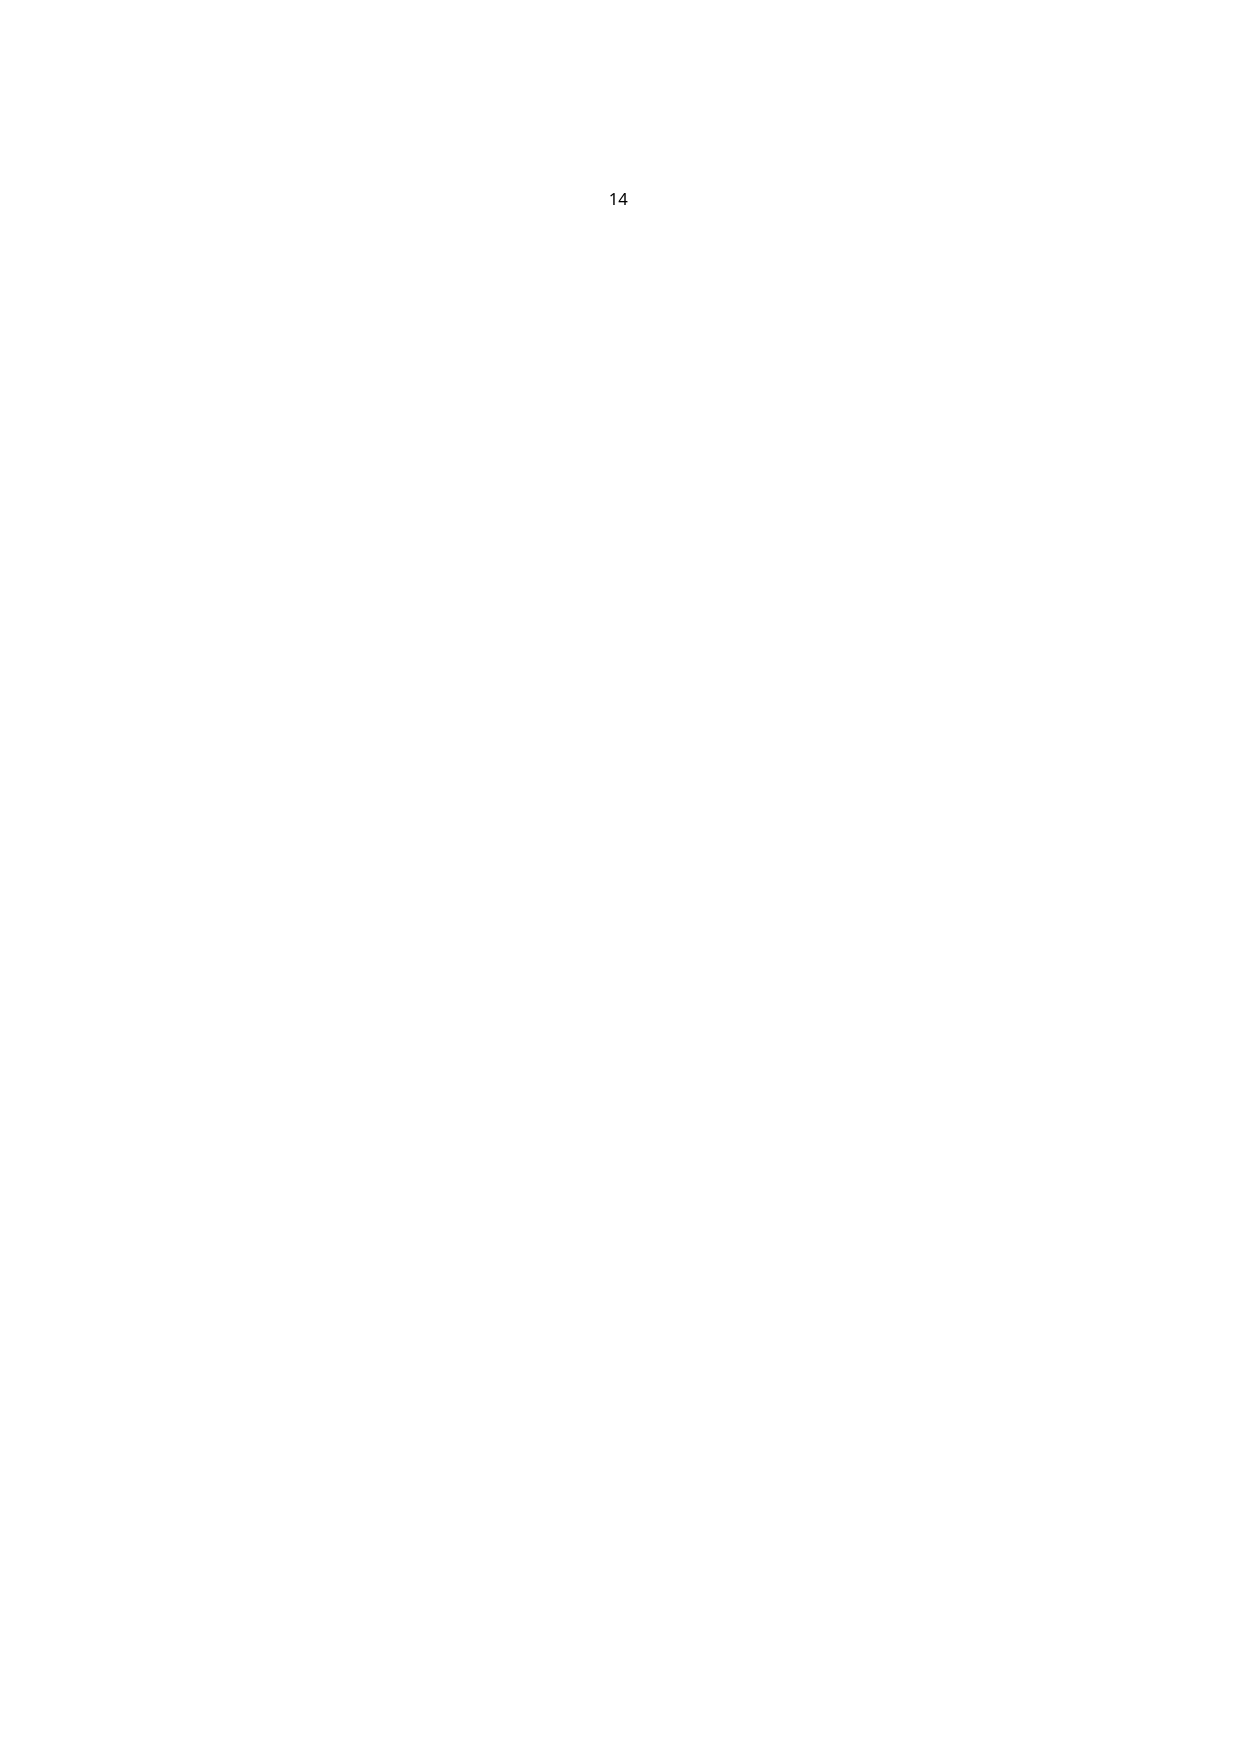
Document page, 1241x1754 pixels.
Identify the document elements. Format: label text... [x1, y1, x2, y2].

text 14 [71, 192, 1165, 208]
